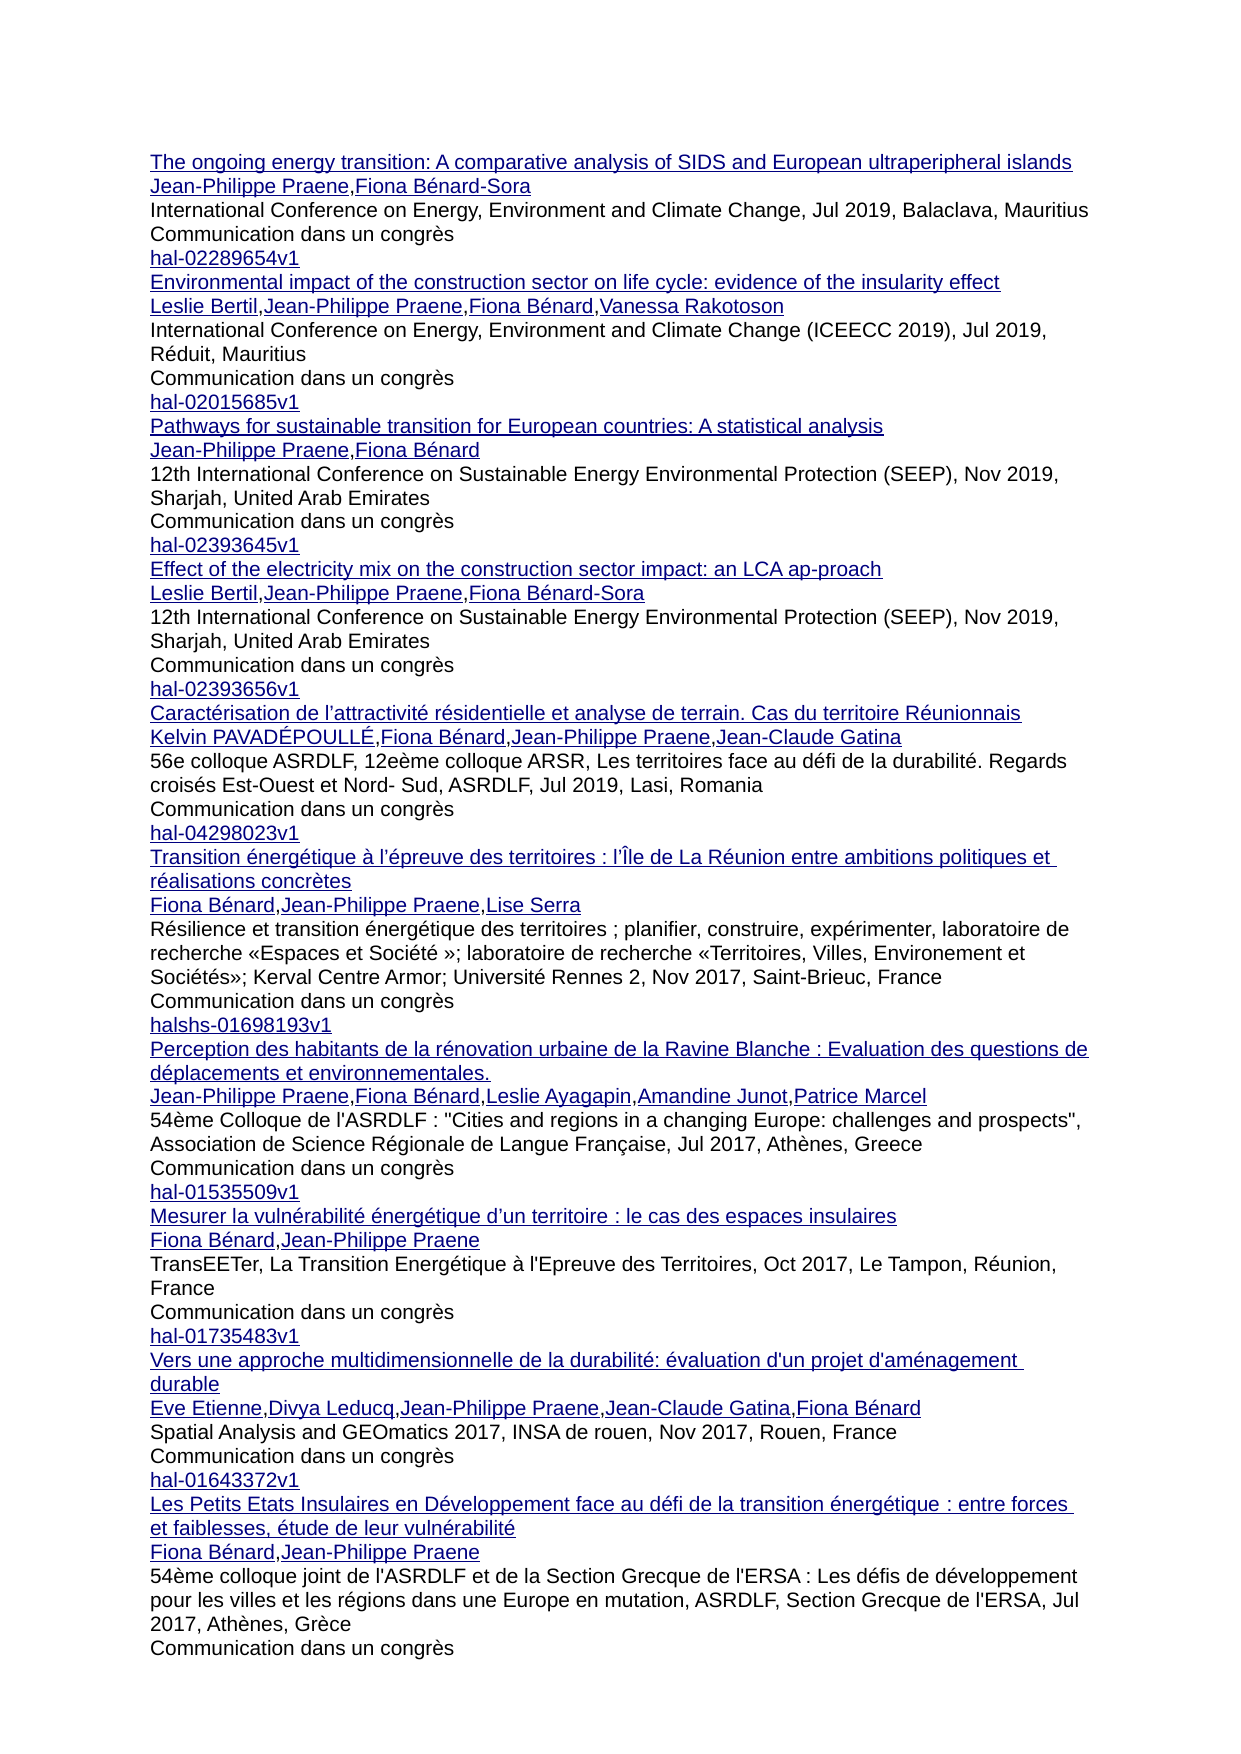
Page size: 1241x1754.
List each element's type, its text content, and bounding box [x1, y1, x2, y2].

table_cell Environmental impact of the construction sector on life cycle: evidence of the insularity effect Leslie Bertil,Jean-Philippe Praene,Fiona Bénard,Vanessa Rakotoson International Conference on Energy, Environment and Climate Change (ICEECC 2019), Jul 2019, Réduit, Mauritius Communication dans un congrès hal-02015685v1 [150, 270, 1090, 413]
table_cell Vers une approche multidimensionnelle de la durabilité: évaluation d'un projet d'aménagement durable Eve Etienne,Divya Leducq,Jean-Philippe Praene,Jean-Claude Gatina,Fiona Bénard Spatial Analysis and GEOmatics 2017, INSA de rouen, Nov 2017, Rouen, France Communication dans un congrès hal-01643372v1 [150, 1348, 1090, 1492]
table_cell The ongoing energy transition: A comparative analysis of SIDS and European ultraperipheral islands Jean-Philippe Praene,Fiona Bénard-Sora International Conference on Energy, Environment and Climate Change, Jul 2019, Balaclava, Mauritius Communication dans un congrès hal-02289654v1 [150, 150, 1090, 270]
table_cell Transition énergétique à l’épreuve des territoires : l’Île de La Réunion entre ambitions politiques et réalisations concrètes Fiona Bénard,Jean-Philippe Praene,Lise Serra Résilience et transition énergétique des territoires ; planifier, construire, expérimenter, laboratoire de recherche «Espaces et Société »; laboratoire de recherche «Territoires, Villes, Environement et Sociétés»; Kerval Centre Armor; Université Rennes 2, Nov 2017, Saint-Brieuc, France Communication dans un congrès halshs-01698193v1 [150, 845, 1090, 1036]
table_cell Perception des habitants de la rénovation urbaine de la Ravine Blanche : Evaluation des questions de déplacements et environnementales. Jean-Philippe Praene,Fiona Bénard,Leslie Ayagapin,Amandine Junot,Patrice Marcel 54ème Colloque de l'ASRDLF : "Cities and regions in a changing Europe: challenges and prospects", Association de Science Régionale de Langue Française, Jul 2017, Athènes, Greece Communication dans un congrès hal-01535509v1 [150, 1036, 1090, 1204]
table_cell Mesurer la vulnérabilité énergétique d’un territoire : le cas des espaces insulaires Fiona Bénard,Jean-Philippe Praene TransEETer, La Transition Energétique à l'Epreuve des Territoires, Oct 2017, Le Tampon, Réunion, France Communication dans un congrès hal-01735483v1 [150, 1204, 1090, 1348]
table_cell Pathways for sustainable transition for European countries: A statistical analysis Jean-Philippe Praene,Fiona Bénard 12th International Conference on Sustainable Energy Environmental Protection (SEEP), Nov 2019, Sharjah, United Arab Emirates Communication dans un congrès hal-02393645v1 [150, 414, 1090, 557]
table_cell Les Petits Etats Insulaires en Développement face au défi de la transition énergétique : entre forces et faiblesses, étude de leur vulnérabilité Fiona Bénard,Jean-Philippe Praene 54ème colloque joint de l'ASRDLF et de la Section Grecque de l'ERSA : Les défis de développement pour les villes et les régions dans une Europe en mutation, ASRDLF, Section Grecque de l'ERSA, Jul 2017, Athènes, Grèce Communication dans un congrès [150, 1492, 1090, 1659]
table_cell Effect of the electricity mix on the construction sector impact: an LCA ap-proach Leslie Bertil,Jean-Philippe Praene,Fiona Bénard-Sora 12th International Conference on Sustainable Energy Environmental Protection (SEEP), Nov 2019, Sharjah, United Arab Emirates Communication dans un congrès hal-02393656v1 [150, 557, 1090, 701]
table_cell Caractérisation de l’attractivité résidentielle et analyse de terrain. Cas du territoire Réunionnais Kelvin PAVADÉPOULLÉ,Fiona Bénard,Jean-Philippe Praene,Jean-Claude Gatina 56e colloque ASRDLF, 12eème colloque ARSR, Les territoires face au défi de la durabilité. Regards croisés Est-Ouest et Nord- Sud, ASRDLF, Jul 2019, Lasi, Romania Communication dans un congrès hal-04298023v1 [150, 701, 1090, 845]
